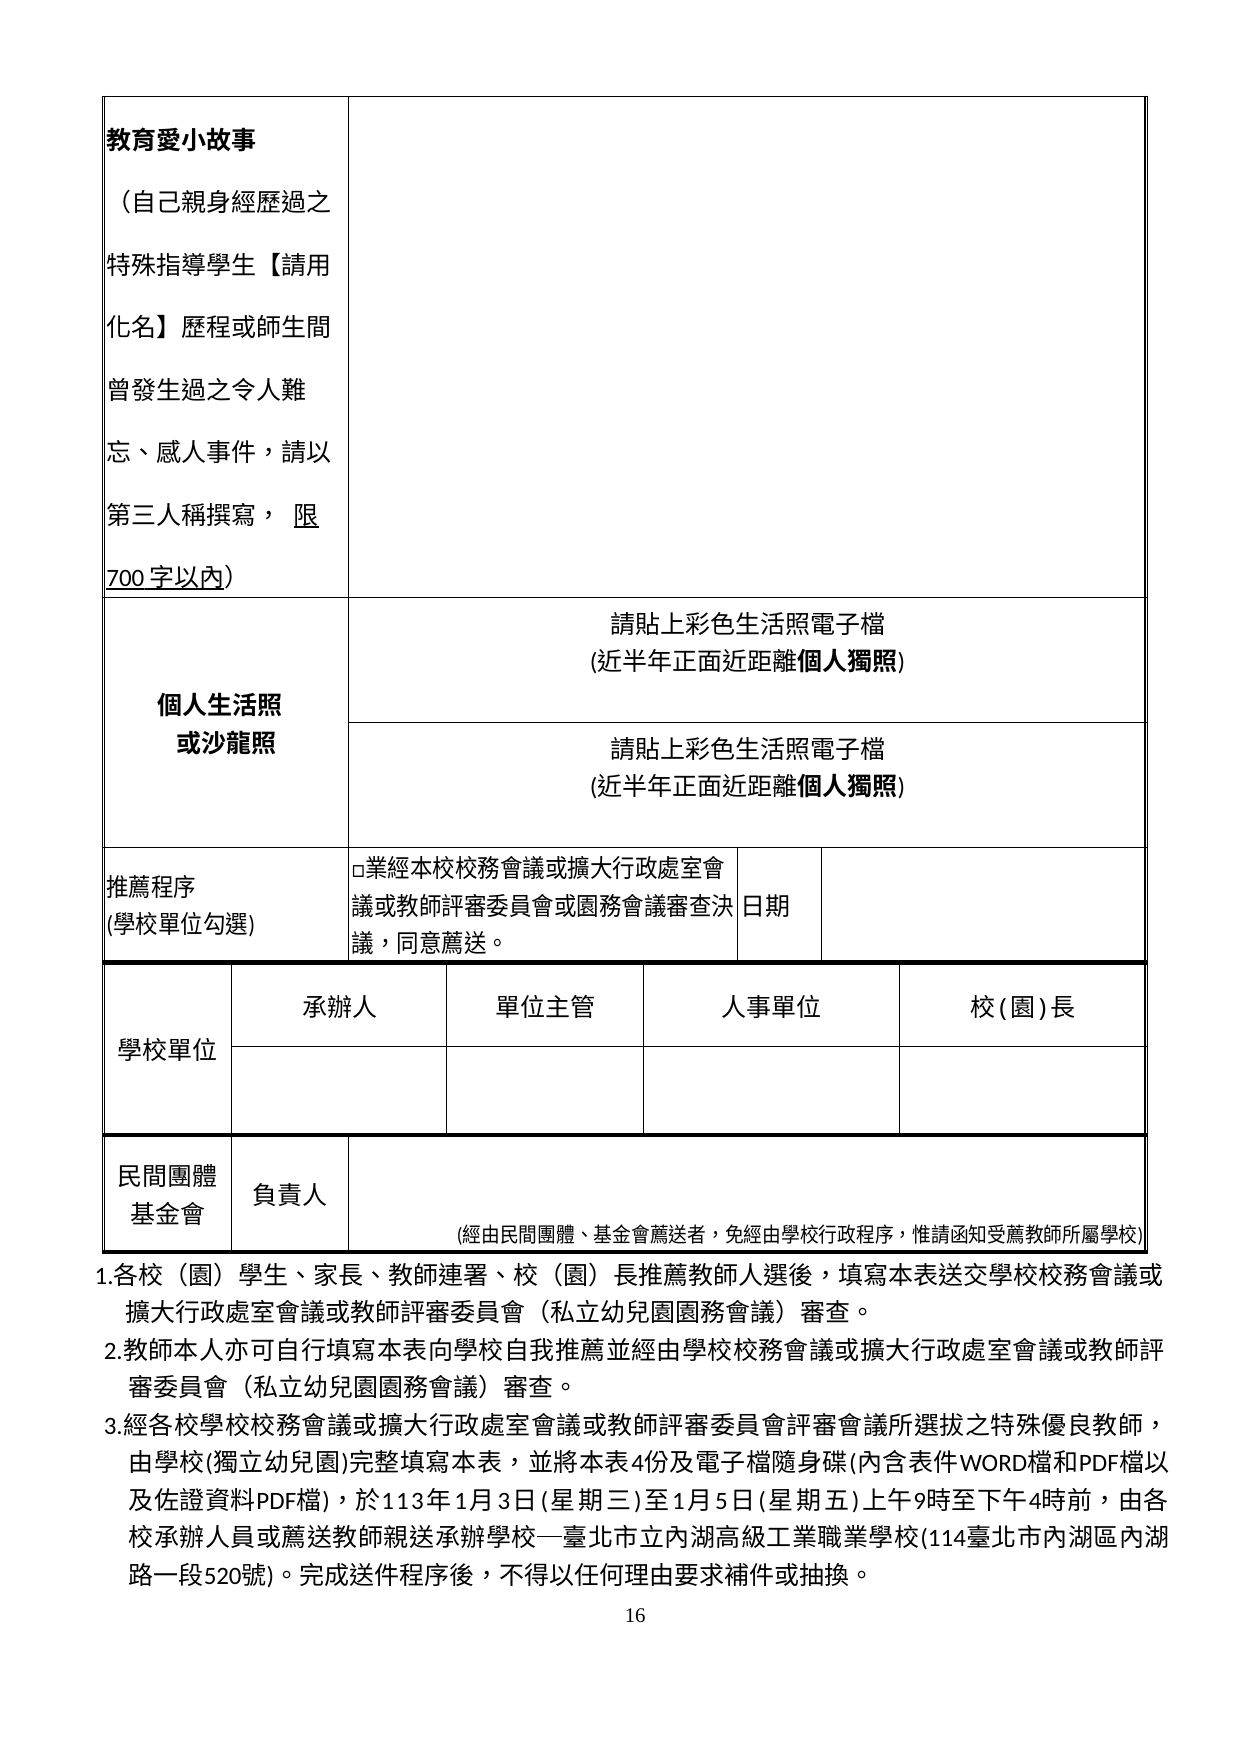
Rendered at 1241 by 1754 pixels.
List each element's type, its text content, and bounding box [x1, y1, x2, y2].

table_cell [1150, 1133, 1240, 1249]
table_cell 請貼上彩色生活照電子檔 (近半年正面近距離個人獨照) [349, 723, 1144, 847]
table_cell [349, 97, 1144, 597]
table_cell 人事單位 [644, 965, 899, 1046]
table_cell [644, 1047, 899, 1132]
table_cell 負責人 [232, 1137, 348, 1249]
table_cell [1150, 96, 1240, 597]
table_cell [900, 1047, 1144, 1132]
table_cell 教育愛小故事 （自己親身經歷過之特殊指導學生【請用化名】歷程或師生間曾發生過之令人難忘、感人事件，請以第三人稱撰寫， 限700字以內） [105, 97, 348, 597]
text 1.各校（園）學生、家長、教師連署、校（園）長推薦教師人選後，填寫本表送交學校校務會議或擴大行政處室會議或教師評審委員會（私立幼兒園園務會議）審查。 [89, 1254, 1185, 1329]
table_cell 個人生活照 或沙龍照 [105, 598, 348, 847]
table_cell 單位主管 [447, 965, 643, 1046]
table_cell [1150, 1046, 1240, 1132]
table_cell [1150, 847, 1240, 960]
table_cell (經由民間團體、基金會薦送者，免經由學校行政程序，惟請函知受薦教師所屬學校) [349, 1137, 1144, 1249]
table_cell 推薦程序 (學校單位勾選) [105, 848, 348, 960]
table_cell [1150, 960, 1240, 1046]
text 3.經各校學校校務會議或擴大行政處室會議或教師評審委員會評審會議所選拔之特殊優良教師，由學校(獨立幼兒園)完整填寫本表，並將本表4份及電子檔隨身碟(內含表件WORD檔和PDF檔以及佐證資料PDF檔)，於113年1月3日(星期三)至1月5日(星期五)上午9時至下午4時前，由各校承辦人員或薦送教師親送承辦學校─臺北市立內湖高級工業職業學校(114臺北市內湖區內湖路一段520號)。完成送件程序後，不得以任何理由要求補件或抽換。 [103, 1404, 1170, 1592]
table_cell [447, 1047, 643, 1132]
table_cell [232, 1047, 446, 1132]
table_cell 日期 [738, 848, 821, 960]
table_cell 校(園)長 [900, 965, 1144, 1046]
table_cell [1150, 597, 1240, 847]
table_cell 請貼上彩色生活照電子檔 (近半年正面近距離個人獨照) [349, 598, 1144, 722]
table_cell 承辦人 [232, 965, 446, 1046]
table_cell [822, 848, 1144, 960]
text 2.教師本人亦可自行填寫本表向學校自我推薦並經由學校校務會議或擴大行政處室會議或教師評審委員會（私立幼兒園園務會議）審查。 [103, 1329, 1167, 1404]
table_cell 學校單位 [105, 965, 231, 1132]
table_cell □業經本校校務會議或擴大行政處室會議或教師評審委員會或園務會議審查決 議，同意薦送。 [349, 848, 737, 960]
table_cell 民間團體 基金會 [105, 1137, 231, 1249]
